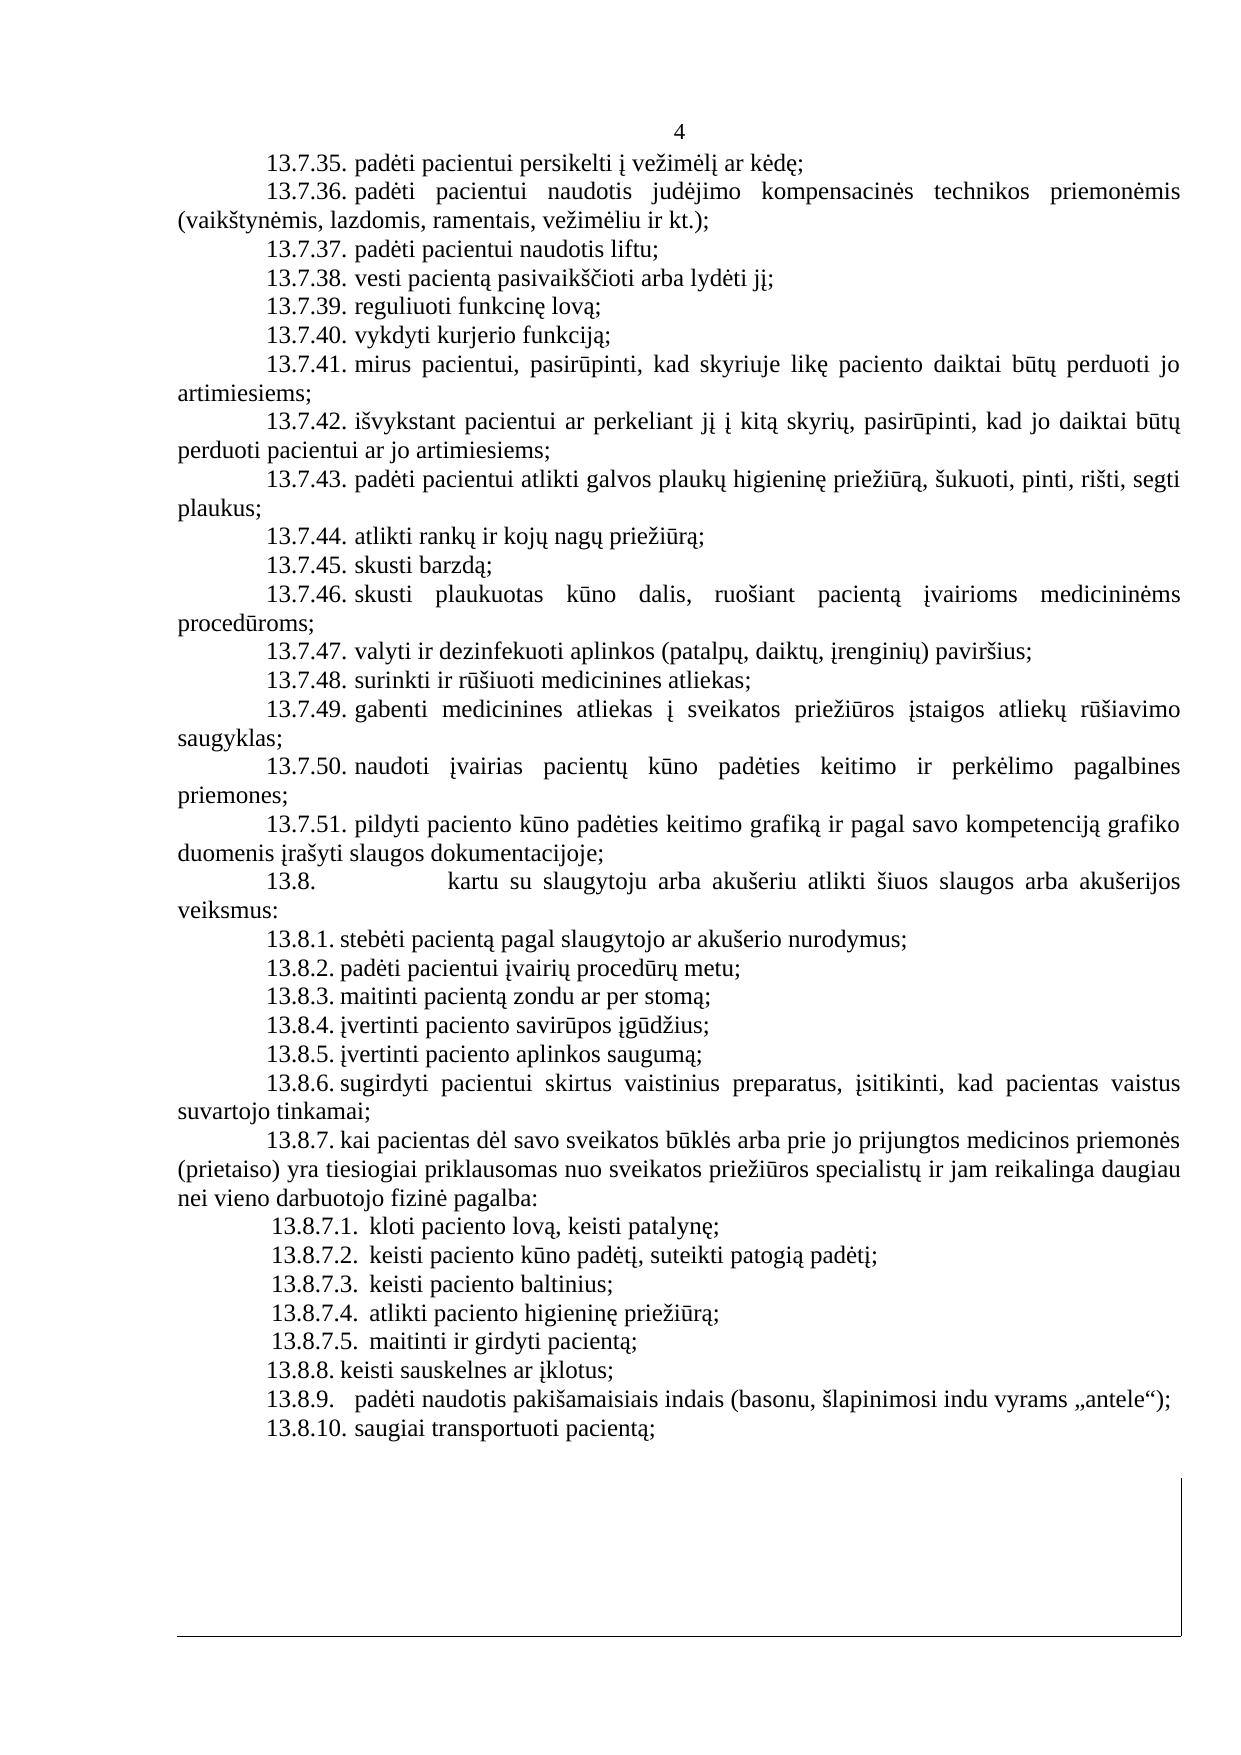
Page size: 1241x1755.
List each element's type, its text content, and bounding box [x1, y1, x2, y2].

text 13.7.39. reguliuoti funkcinę lovą; [177, 291, 1181, 320]
text 13.8.3. maitinti pacientą zondu ar per stomą; [177, 981, 1181, 1010]
text 13.8.10. saugiai transportuoti pacientą; [177, 1413, 1181, 1441]
text 13.8.7.1. kloti paciento lovą, keisti patalynę; [177, 1211, 1181, 1240]
text 13.7.46. skusti plaukuotas kūno dalis, ruošiant pacientą įvairioms medicininėms procedūroms; [177, 579, 1181, 636]
text 13.8.7.2. keisti paciento kūno padėtį, suteikti patogią padėtį; [177, 1240, 1181, 1269]
text 13.7.48. surinkti ir rūšiuoti medicinines atliekas; [177, 665, 1181, 694]
text 13.7.50. naudoti įvairias pacientų kūno padėties keitimo ir perkėlimo pagalbines priemones; [177, 751, 1181, 809]
text 13.7.35. padėti pacientui persikelti į vežimėlį ar kėdę; [177, 148, 1181, 176]
text 13.7.38. vesti pacientą pasivaikščioti arba lydėti jį; [177, 263, 1181, 291]
text 13.8.5. įvertinti paciento aplinkos saugumą; [177, 1039, 1181, 1068]
text 13.8. kartu su slaugytoju arba akušeriu atlikti šiuos slaugos arba akušerijos veiksmus: [177, 866, 1181, 924]
text 13.8.2. padėti pacientui įvairių procedūrų metu; [177, 953, 1181, 981]
text 13.7.36. padėti pacientui naudotis judėjimo kompensacinės technikos priemonėmis (vaikštynėmis, lazdomis, ramentais, vežimėliu ir kt.); [177, 176, 1181, 234]
text 13.8.7.3. keisti paciento baltinius; [177, 1269, 1181, 1298]
text 13.7.45. skusti barzdą; [177, 550, 1181, 579]
text 13.8.7.5. maitinti ir girdyti pacientą; [177, 1326, 1181, 1355]
text 13.7.51. pildyti paciento kūno padėties keitimo grafiką ir pagal savo kompetenciją grafiko duomenis įrašyti slaugos dokumentacijoje; [177, 809, 1181, 866]
text 13.7.47. valyti ir dezinfekuoti aplinkos (patalpų, daiktų, įrenginių) paviršius; [177, 636, 1181, 665]
text 13.8.1. stebėti pacientą pagal slaugytojo ar akušerio nurodymus; [177, 924, 1181, 953]
text 13.8.8. keisti sauskelnes ar įklotus; [177, 1355, 1181, 1384]
text 13.8.4. įvertinti paciento savirūpos įgūdžius; [177, 1010, 1181, 1039]
text 13.7.41. mirus pacientui, pasirūpinti, kad skyriuje likę paciento daiktai būtų perduoti jo artimiesiems; [177, 349, 1181, 406]
text 13.7.42. išvykstant pacientui ar perkeliant jį į kitą skyrių, pasirūpinti, kad jo daiktai būtų perduoti pacientui ar jo artimiesiems; [177, 406, 1181, 464]
text 13.7.40. vykdyti kurjerio funkciją; [177, 320, 1181, 349]
text 13.7.44. atlikti rankų ir kojų nagų priežiūrą; [177, 521, 1181, 550]
text 13.8.9. padėti naudotis pakišamaisiais indais (basonu, šlapinimosi indu vyrams „antele“); [177, 1384, 1181, 1413]
text 13.8.7.4. atlikti paciento higieninę priežiūrą; [177, 1298, 1181, 1326]
text 13.7.49. gabenti medicinines atliekas į sveikatos priežiūros įstaigos atliekų rūšiavimo saugyklas; [177, 694, 1181, 751]
text 13.8.6. sugirdyti pacientui skirtus vaistinius preparatus, įsitikinti, kad pacientas vaistus suvartojo tinkamai; [177, 1068, 1181, 1125]
text 13.7.37. padėti pacientui naudotis liftu; [177, 234, 1181, 263]
text 13.8.7. kai pacientas dėl savo sveikatos būklės arba prie jo prijungtos medicinos priemonės (prietaiso) yra tiesiogiai priklausomas nuo sveikatos priežiūros specialistų ir jam reikalinga daugiau nei vieno darbuotojo fizinė pagalba: [177, 1125, 1181, 1211]
text 13.7.43. padėti pacientui atlikti galvos plaukų higieninę priežiūrą, šukuoti, pinti, rišti, segti plaukus; [177, 464, 1181, 521]
